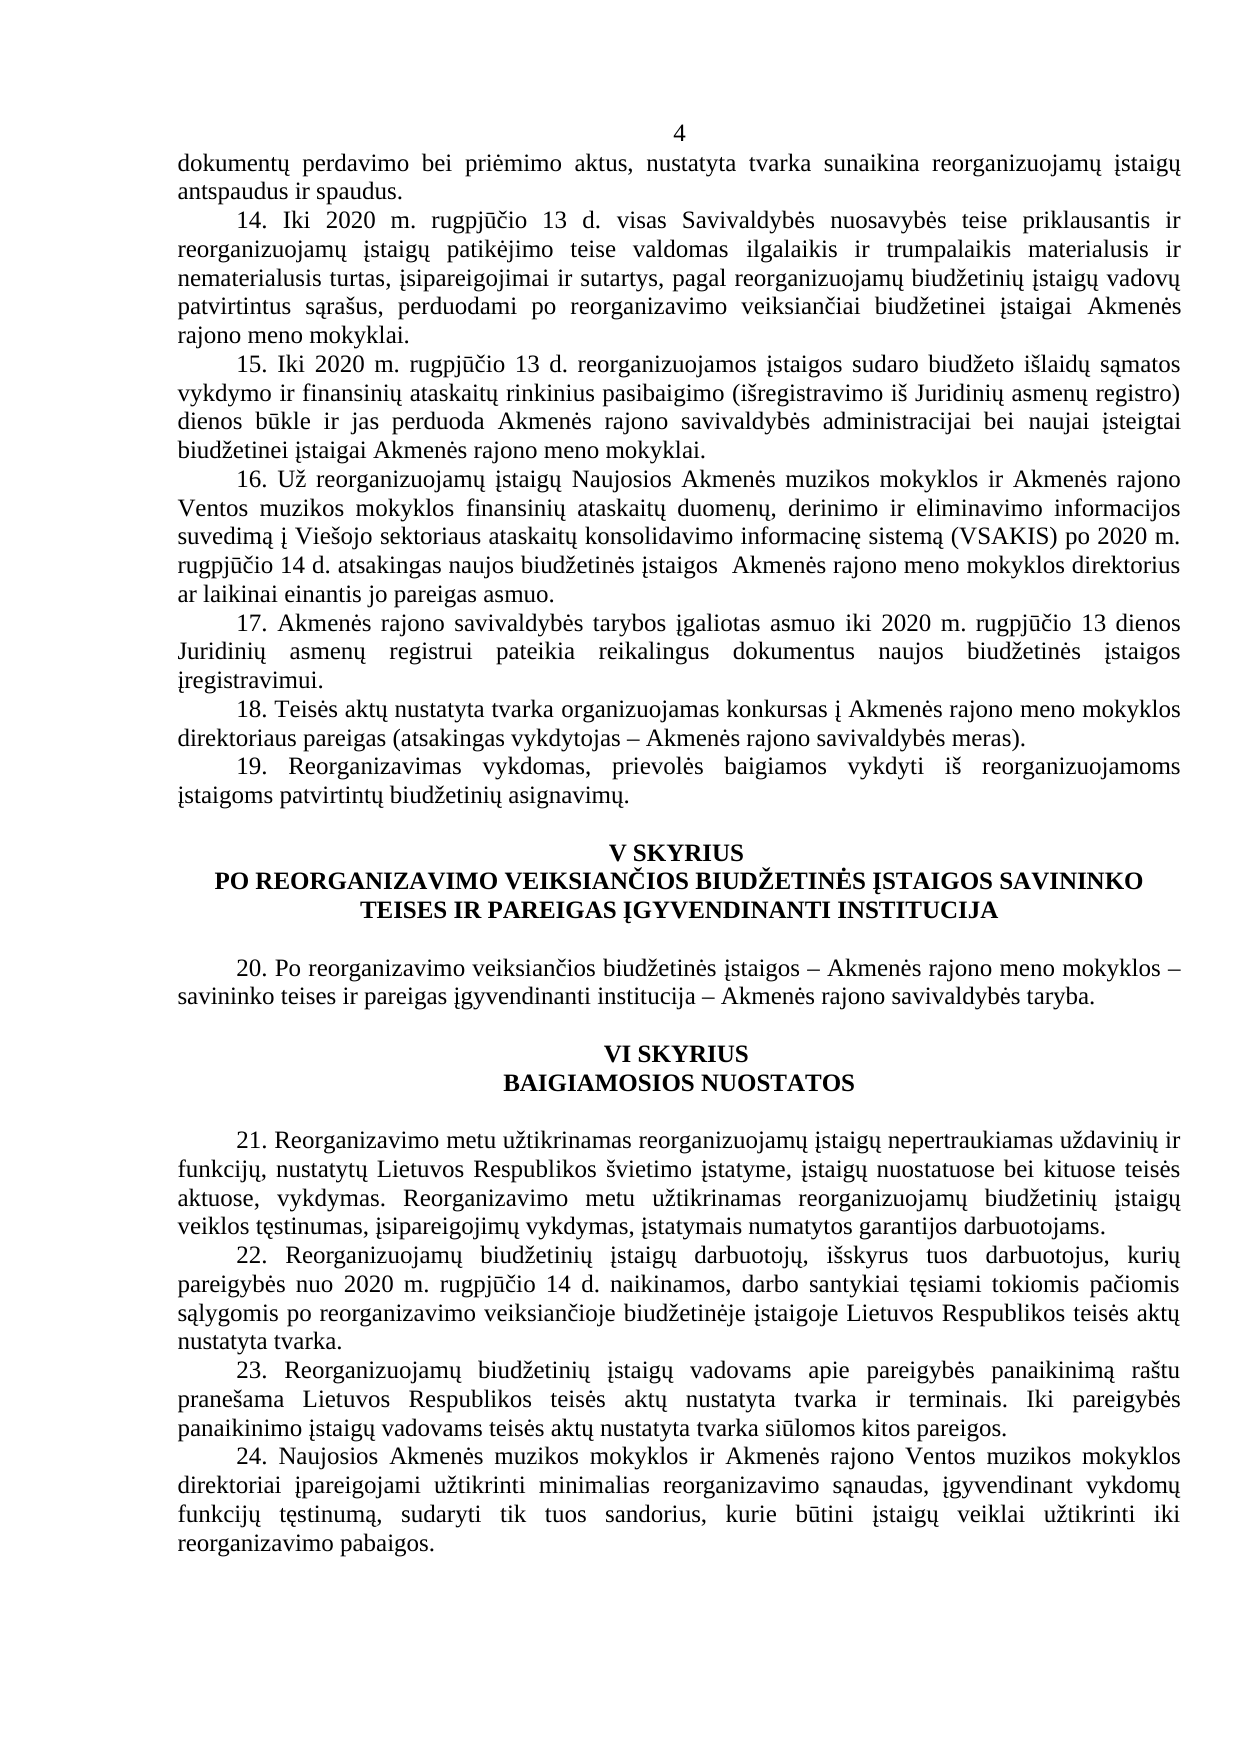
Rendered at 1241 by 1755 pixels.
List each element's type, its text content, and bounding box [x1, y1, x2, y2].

text V SKYRIUS [177, 838, 1181, 866]
text 15. Iki 2020 m. rugpjūčio 13 d. reorganizuojamos įstaigos sudaro biudžeto išlaidų sąmatos vykdymo ir finansinių ataskaitų rinkinius pasibaigimo (išregistravimo iš Juridinių asmenų registro) dienos būkle ir jas perduoda Akmenės rajono savivaldybės administracijai bei naujai įsteigtai biudžetinei įstaigai Akmenės rajono meno mokyklai. [177, 349, 1181, 464]
text 22. Reorganizuojamų biudžetinių įstaigų darbuotojų, išskyrus tuos darbuotojus, kurių pareigybės nuo 2020 m. rugpjūčio 14 d. naikinamos, darbo santykiai tęsiami tokiomis pačiomis sąlygomis po reorganizavimo veiksiančioje biudžetinėje įstaigoje Lietuvos Respublikos teisės aktų nustatyta tvarka. [177, 1240, 1181, 1355]
text 16. Už reorganizuojamų įstaigų Naujosios Akmenės muzikos mokyklos ir Akmenės rajono Ventos muzikos mokyklos finansinių ataskaitų duomenų, derinimo ir eliminavimo informacijos suvedimą į Viešojo sektoriaus ataskaitų konsolidavimo informacinę sistemą (VSAKIS) po 2020 m. rugpjūčio 14 d. atsakingas naujos biudžetinės įstaigos Akmenės rajono meno mokyklos direktorius ar laikinai einantis jo pareigas asmuo. [177, 464, 1181, 608]
text 20. Po reorganizavimo veiksiančios biudžetinės įstaigos – Akmenės rajono meno mokyklos – savininko teises ir pareigas įgyvendinanti institucija – Akmenės rajono savivaldybės taryba. [177, 953, 1181, 1010]
text 19. Reorganizavimas vykdomas, prievolės baigiamos vykdyti iš reorganizuojamoms įstaigoms patvirtintų biudžetinių asignavimų. [177, 751, 1181, 809]
text BAIGIAMOSIOS NUOSTATOS [177, 1068, 1181, 1096]
text 24. Naujosios Akmenės muzikos mokyklos ir Akmenės rajono Ventos muzikos mokyklos direktoriai įpareigojami užtikrinti minimalias reorganizavimo sąnaudas, įgyvendinant vykdomų funkcijų tęstinumą, sudaryti tik tuos sandorius, kurie būtini įstaigų veiklai užtikrinti iki reorganizavimo pabaigos. [177, 1441, 1181, 1556]
text 23. Reorganizuojamų biudžetinių įstaigų vadovams apie pareigybės panaikinimą raštu pranešama Lietuvos Respublikos teisės aktų nustatyta tvarka ir terminais. Iki pareigybės panaikinimo įstaigų vadovams teisės aktų nustatyta tvarka siūlomos kitos pareigos. [177, 1355, 1181, 1441]
text 14. Iki 2020 m. rugpjūčio 13 d. visas Savivaldybės nuosavybės teise priklausantis ir reorganizuojamų įstaigų patikėjimo teise valdomas ilgalaikis ir trumpalaikis materialusis ir nematerialusis turtas, įsipareigojimai ir sutartys, pagal reorganizuojamų biudžetinių įstaigų vadovų patvirtintus sąrašus, perduodami po reorganizavimo veiksiančiai biudžetinei įstaigai Akmenės rajono meno mokyklai. [177, 205, 1181, 349]
text VI SKYRIUS [177, 1039, 1181, 1068]
text 21. Reorganizavimo metu užtikrinamas reorganizuojamų įstaigų nepertraukiamas uždavinių ir funkcijų, nustatytų Lietuvos Respublikos švietimo įstatyme, įstaigų nuostatuose bei kituose teisės aktuose, vykdymas. Reorganizavimo metu užtikrinamas reorganizuojamų biudžetinių įstaigų veiklos tęstinumas, įsipareigojimų vykdymas, įstatymais numatytos garantijos darbuotojams. [177, 1125, 1181, 1240]
text 17. Akmenės rajono savivaldybės tarybos įgaliotas asmuo iki 2020 m. rugpjūčio 13 dienos Juridinių asmenų registrui pateikia reikalingus dokumentus naujos biudžetinės įstaigos įregistravimui. [177, 608, 1181, 694]
text 18. Teisės aktų nustatyta tvarka organizuojamas konkursas į Akmenės rajono meno mokyklos direktoriaus pareigas (atsakingas vykdytojas – Akmenės rajono savivaldybės meras). [177, 694, 1181, 751]
text dokumentų perdavimo bei priėmimo aktus, nustatyta tvarka sunaikina reorganizuojamų įstaigų antspaudus ir spaudus. [177, 148, 1181, 205]
text PO REORGANIZAVIMO VEIKSIANČIOS BIUDŽETINĖS ĮSTAIGOS SAVININKO TEISES IR PAREIGAS ĮGYVENDINANTI INSTITUCIJA [177, 866, 1181, 924]
